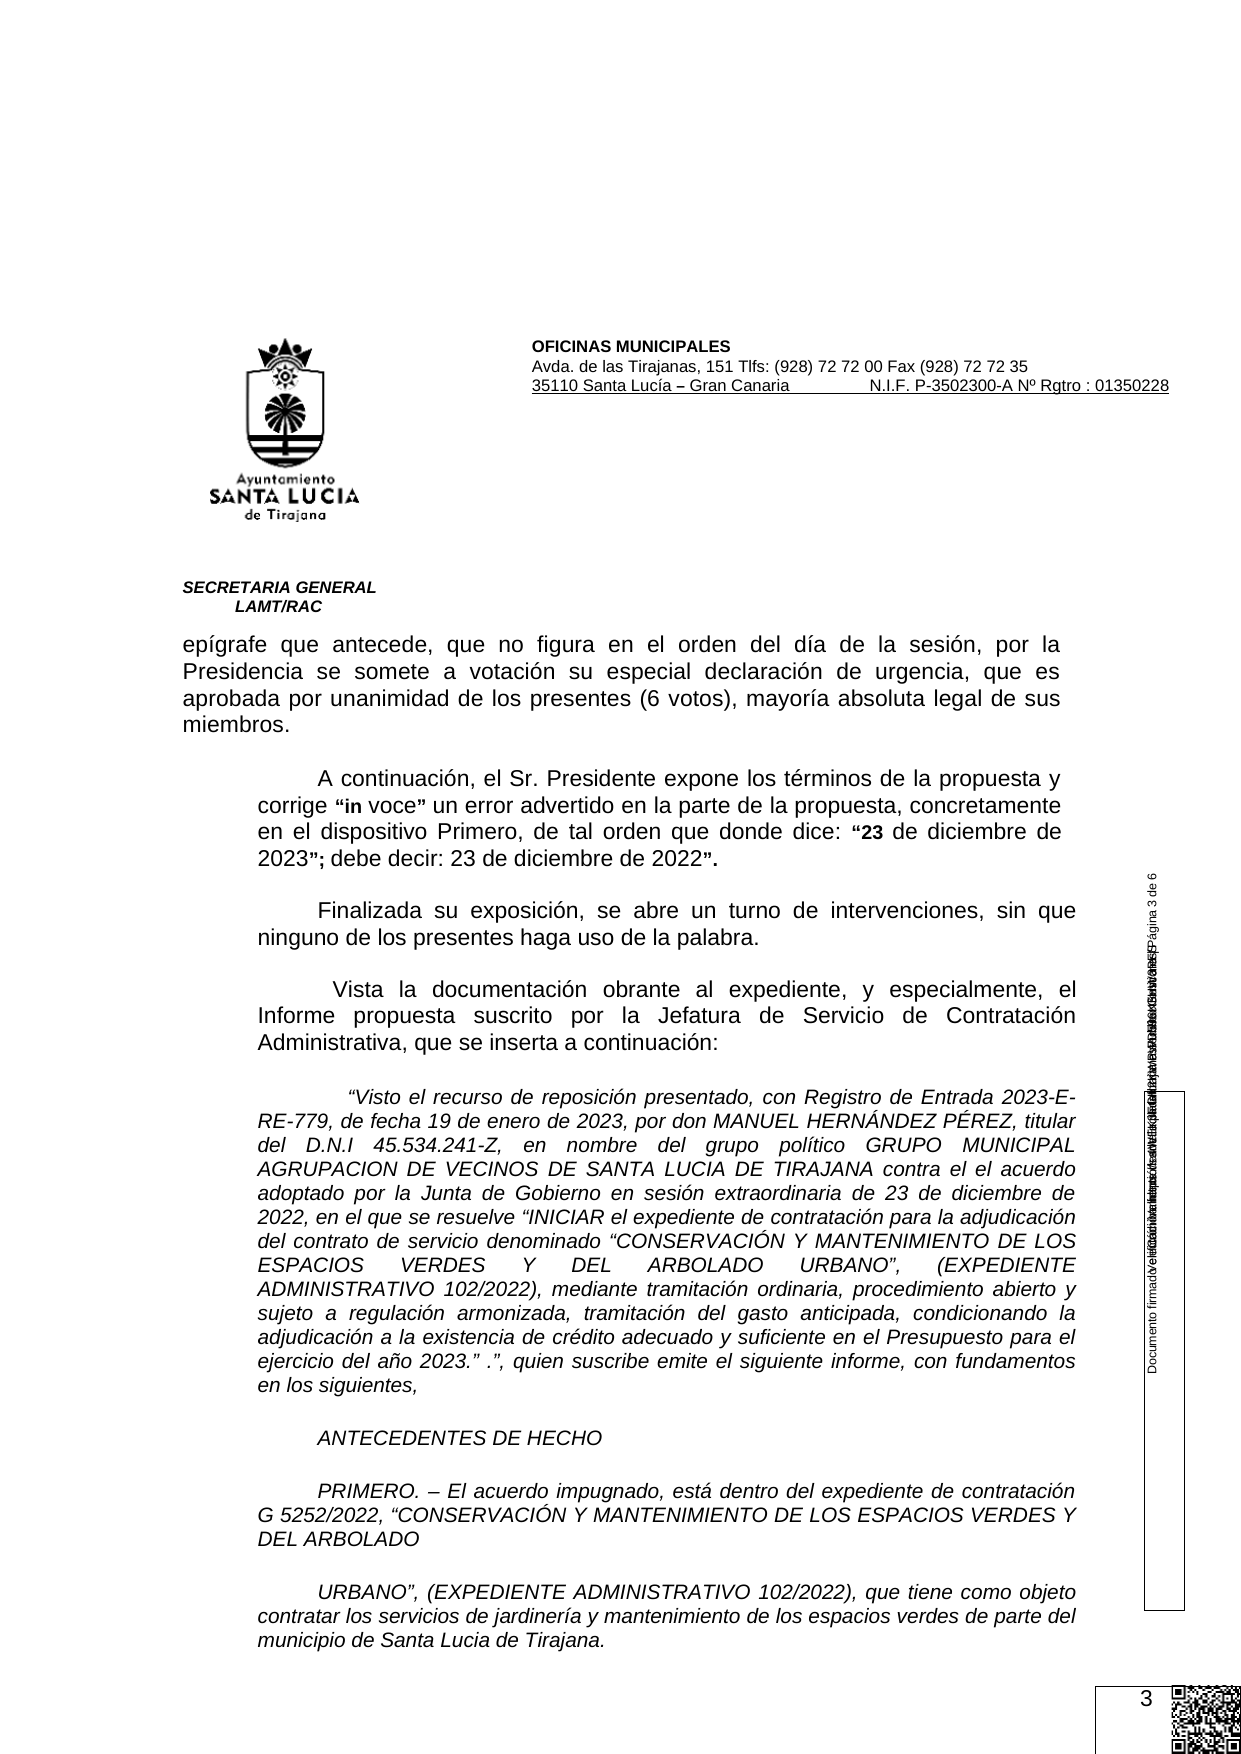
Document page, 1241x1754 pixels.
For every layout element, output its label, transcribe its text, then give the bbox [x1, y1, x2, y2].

text SECRETARIA GENERAL LAMT/RAC [182, 578, 1077, 616]
text A continuación, el Sr. Presidente expone los términos de la propuesta y corrige “in voce” un error advertido en la parte de la propuesta, concretamente en el dispositivo Primero, de tal orden que donde dice: “23 de diciembre de 2023”; debe decir: 23 de diciembre de 2022”. [257, 765, 1062, 872]
text URBANO”, (EXPEDIENTE ADMINISTRATIVO 102/2022), que tiene como objeto contratar los servicios de jardinería y mantenimiento de los espacios verdes de parte del municipio de Santa Lucia de Tirajana. [257, 1580, 1077, 1652]
text PRIMERO. – El acuerdo impugnado, está dentro del expediente de contratación G 5252/2022, “CONSERVACIÓN Y MANTENIMIENTO DE LOS ESPACIOS VERDES Y DEL ARBOLADO [257, 1479, 1077, 1551]
picture [209, 338, 360, 522]
table_header OFICINAS MUNICIPALES Avda. de las Tirajanas, 151 Tlfs: (928) 72 72 00 Fax (928) 72 72 35 35110 Santa Lucía – Gran Canaria N.I.F. P-3502300-A Nº Rgtro : 01350228 [359, 338, 1172, 525]
table_header 3 [1096, 1687, 1171, 1754]
text “Visto el recurso de reposición presentado, con Registro de Entrada 2023-E-RE-779, de fecha 19 de enero de 2023, por don MANUEL HERNÁNDEZ PÉREZ, titular del D.N.I 45.534.241-Z, en nombre del grupo político GRUPO MUNICIPAL AGRUPACION DE VECINOS DE SANTA LUCIA DE TIRAJANA contra el el acuerdo adoptado por la Junta de Gobierno en sesión extraordinaria de 23 de diciembre de 2022, en el que se resuelve “INICIAR el expediente de contratación para la adjudicación del contrato de servicio denominado “CONSERVACIÓN Y MANTENIMIENTO DE LOS ESPACIOS VERDES Y DEL ARBOLADO URBANO”, (EXPEDIENTE ADMINISTRATIVO 102/2022), mediante tramitación ordinaria, procedimiento abierto y sujeto a regulación armonizada, tramitación del gasto anticipada, condicionando la adjudicación a la existencia de crédito adecuado y suficiente en el Presupuesto para el ejercicio del año 2023.” .”, quien suscribe emite el siguiente informe, con fundamentos en los siguientes, [257, 1085, 1077, 1397]
table_header [183, 338, 359, 525]
text Finalizada su exposición, se abre un turno de intervenciones, sin que ninguno de los presentes haga uso de la palabra. [257, 897, 1077, 951]
picture [1171, 1687, 1240, 1754]
text epígrafe que antecede, que no figura en el orden del día de la sesión, por la Presidencia se somete a votación su especial declaración de urgencia, que es aprobada por unanimidad de los presentes (6 votos), mayoría absoluta legal de sus miembros. [182, 632, 1062, 738]
text Vista la documentación obrante al expediente, y especialmente, el Informe propuesta suscrito por la Jefatura de Servicio de Contratación Administrativa, que se inserta a continuación: [257, 976, 1077, 1056]
text ANTECEDENTES DE HECHO [317, 1426, 1077, 1450]
